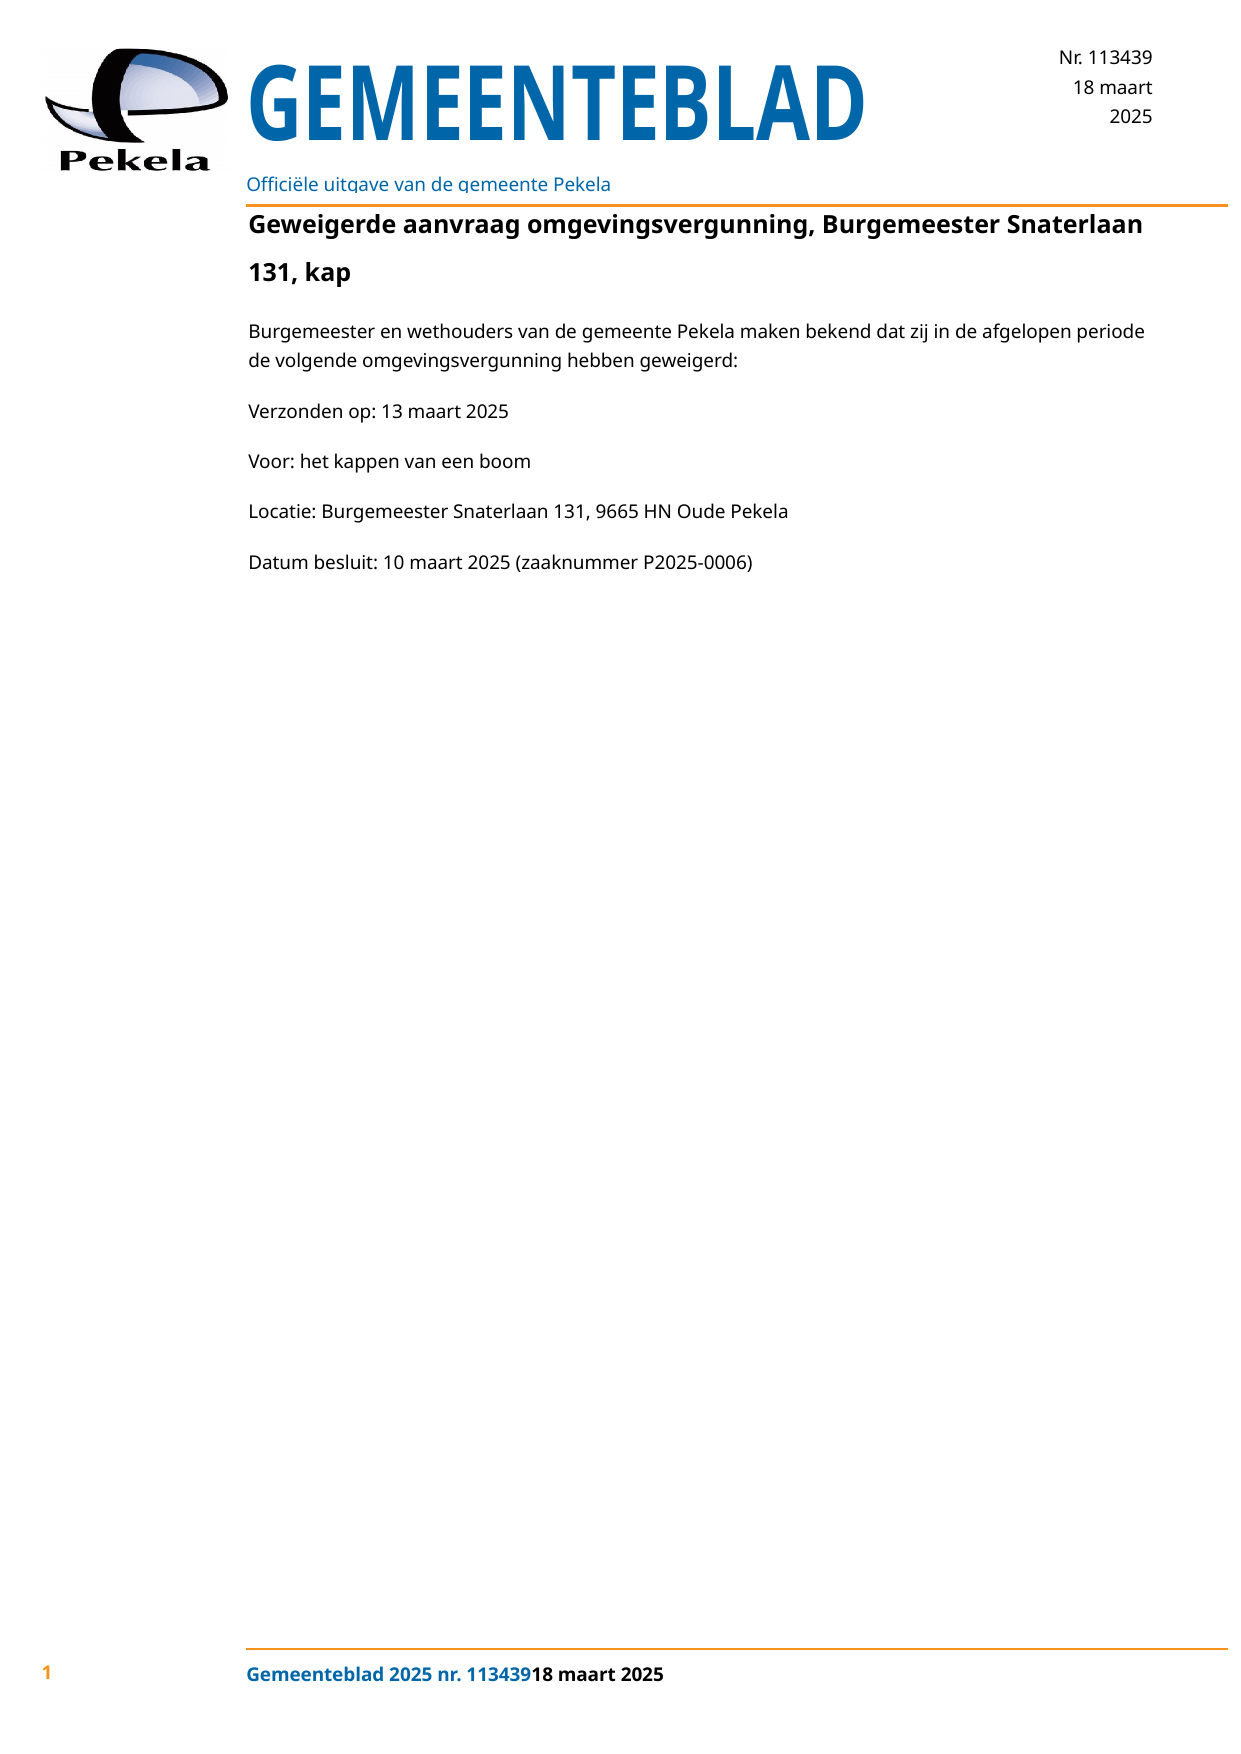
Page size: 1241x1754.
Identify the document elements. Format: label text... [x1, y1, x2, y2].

text Burgemeester en wethouders van de gemeente Pekela maken bekend dat zij in de afgelopen periode de volgende omgevingsvergunning hebben geweigerd: [248, 318, 1152, 373]
text Verzonden op: 13 maart 2025 [248, 398, 1152, 424]
picture [41, 47, 231, 172]
text Datum besluit: 10 maart 2025 (zaaknummer P2025-0006) [248, 549, 1152, 575]
text Geweigerde aanvraag omgevingsvergunning, Burgemeester Snaterlaan 131, kap [248, 207, 1152, 288]
text Locatie: Burgemeester Snaterlaan 131, 9665 HN Oude Pekela [248, 499, 1152, 524]
text Voor: het kappen van een boom [248, 448, 1152, 474]
